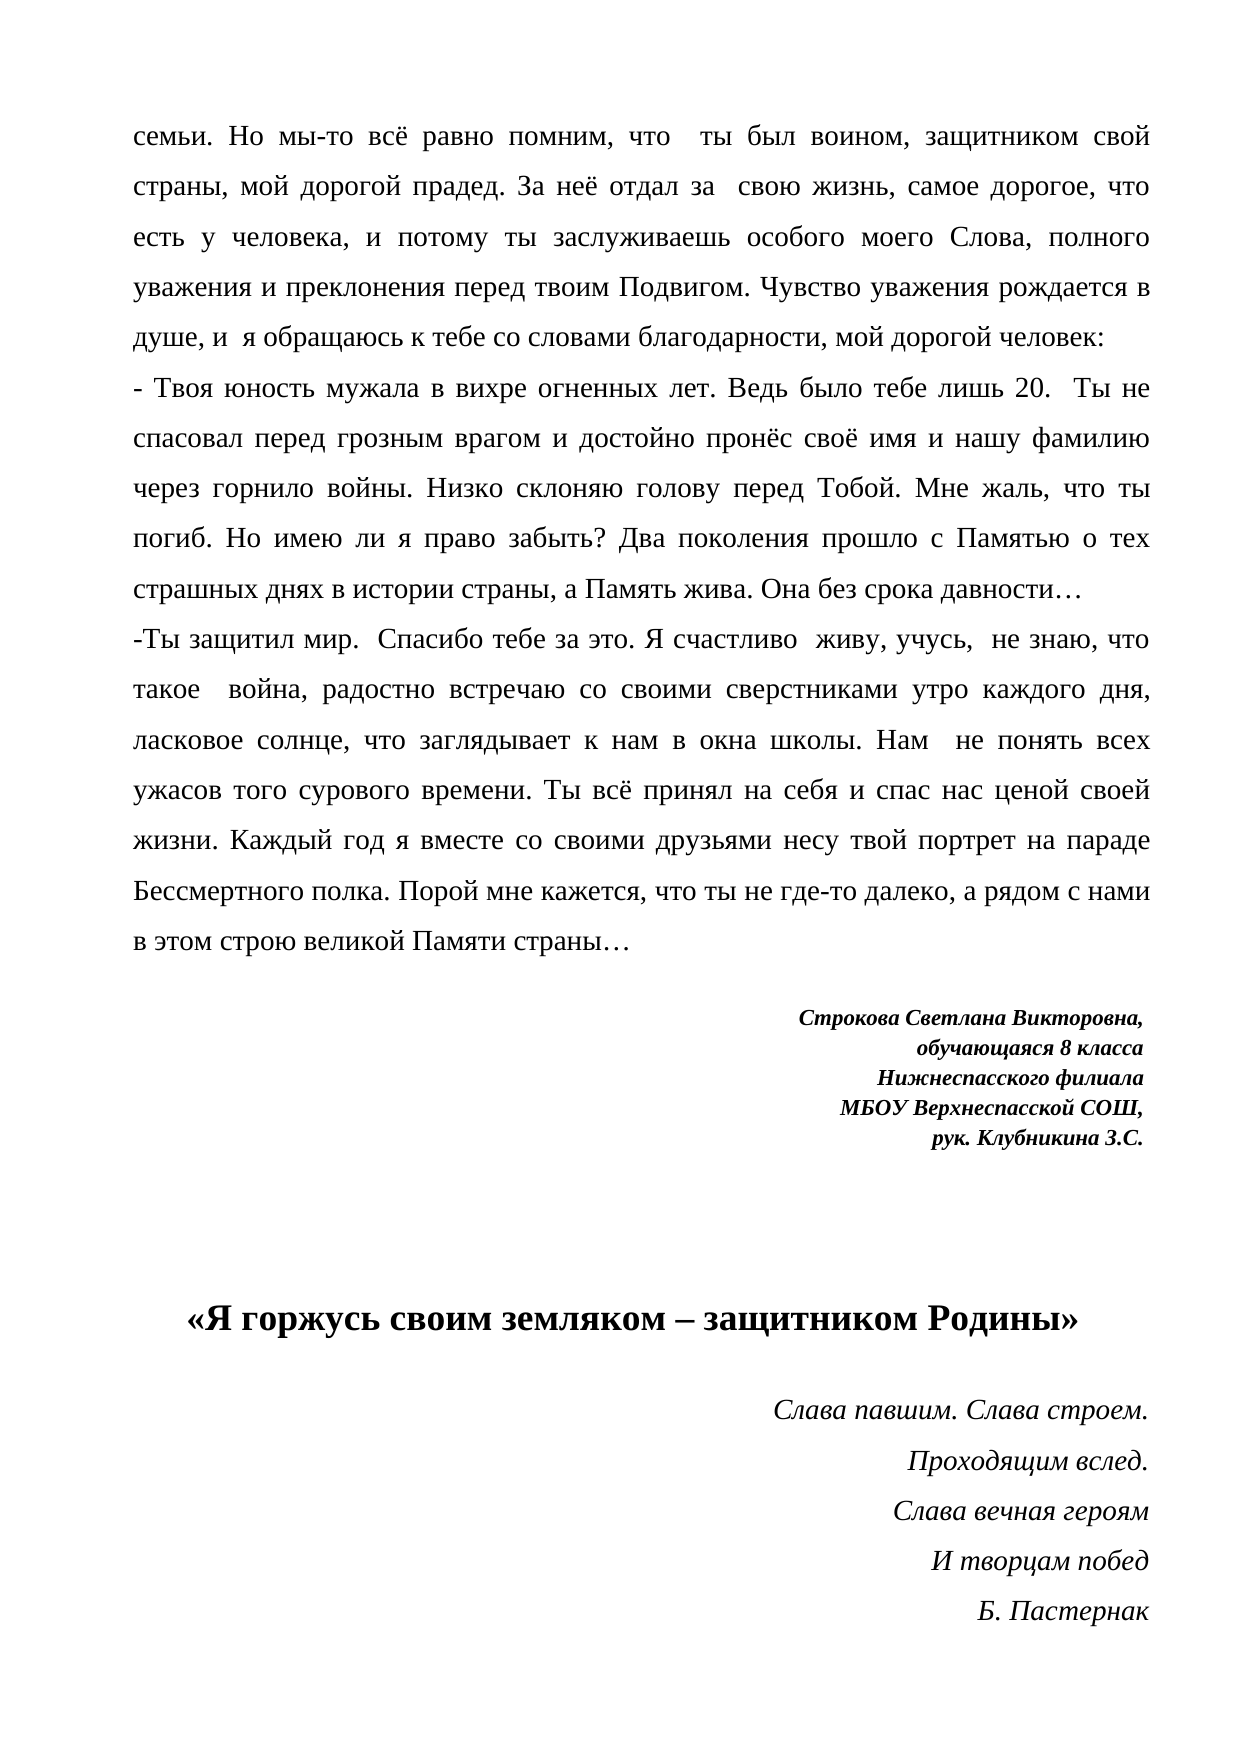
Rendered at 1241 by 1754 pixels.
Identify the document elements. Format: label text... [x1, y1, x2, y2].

text «Я горжусь своим земляком – защитником Родины» [133, 1296, 1152, 1339]
text И творцам побед [133, 1543, 1152, 1577]
text семьи. Но мы-то всё равно помним, что ты был воином, защитником свой страны, мой дорогой прадед. За неё отдал за свою жизнь, самое дорогое, что есть у человека, и потому ты заслуживаешь особого моего Слова, полного уважения и преклонения перед твоим Подвигом. Чувство уважения рождается в душе, и я обращаюсь к тебе со словами благодарности, мой дорогой человек: [133, 118, 1152, 353]
text МБОУ Верхнеспасской СОШ, [208, 1094, 1152, 1121]
text Слава павшим. Слава строем. [133, 1392, 1152, 1426]
text - Твоя юность мужала в вихре огненных лет. Ведь было тебе лишь 20. Ты не спасовал перед грозным врагом и достойно пронёс своё имя и нашу фамилию через горнило войны. Низко склоняю голову перед Тобой. Мне жаль, что ты погиб. Но имею ли я право забыть? Два поколения прошло с Памятью о тех страшных днях в истории страны, а Память жива. Она без срока давности… [133, 370, 1152, 604]
text Нижнеспасского филиала [208, 1064, 1152, 1090]
text обучающаяся 8 класса [208, 1034, 1152, 1060]
text Проходящим вслед. [133, 1443, 1152, 1476]
text рук. Клубникина З.С. [208, 1124, 1152, 1151]
text Слава вечная героям [133, 1493, 1152, 1526]
text -Ты защитил мир. Спасибо тебе за это. Я счастливо живу, учусь, не знаю, что такое война, радостно встречаю со своими сверстниками утро каждого дня, ласковое солнце, что заглядывает к нам в окна школы. Нам не понять всех ужасов того сурового времени. Ты всё принял на себя и спас нас ценой своей жизни. Каждый год я вместе со своими друзьями несу твой портрет на параде Бессмертного полка. Порой мне кажется, что ты не где-то далеко, а рядом с нами в этом строю великой Памяти страны… [133, 621, 1152, 957]
text Строкова Светлана Викторовна, [208, 1004, 1152, 1030]
text Б. Пастернак [133, 1593, 1152, 1627]
